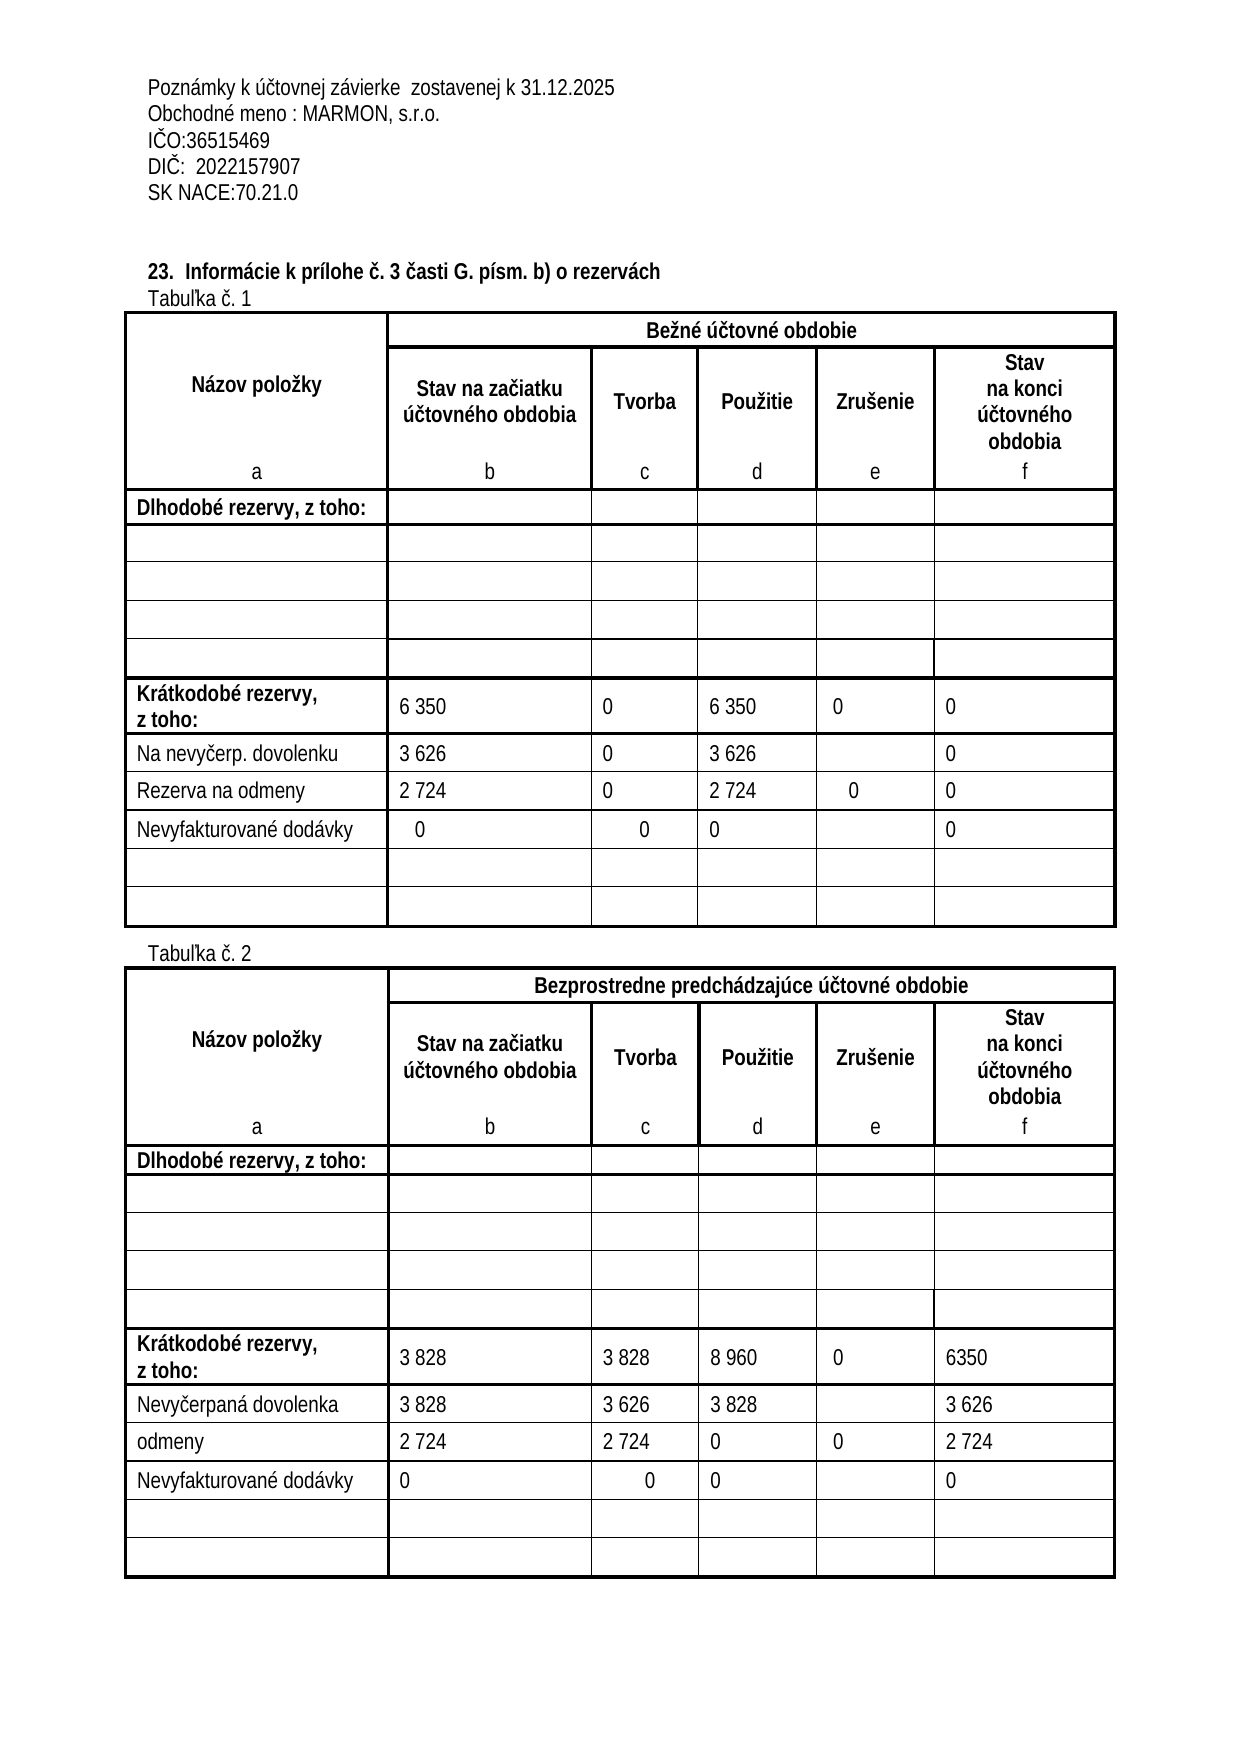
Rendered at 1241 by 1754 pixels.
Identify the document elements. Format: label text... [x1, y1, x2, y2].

table_cell [699, 1213, 816, 1250]
table_cell 0 [817, 680, 934, 732]
table_cell [698, 601, 816, 638]
table_header Bežné účtovné obdobie [389, 314, 1113, 345]
table_cell [935, 1251, 1113, 1289]
table_cell [699, 1176, 816, 1212]
table_cell [817, 1386, 934, 1422]
table_cell [127, 1176, 387, 1212]
table_cell 2 724 [390, 1423, 591, 1460]
table_cell Použitie [701, 1004, 815, 1109]
table_cell [935, 1538, 1113, 1575]
table_cell [935, 491, 1113, 523]
table_cell [592, 640, 697, 676]
table_cell Stav na konci účtovného obdobia [936, 349, 1113, 454]
table_cell [699, 1251, 816, 1289]
table_cell [127, 849, 386, 886]
table_cell Krátkodobé rezervy, z toho: [127, 680, 386, 732]
table_cell f [936, 1109, 1113, 1144]
table_cell [390, 1290, 591, 1327]
table_cell [817, 1176, 934, 1212]
table_cell [935, 640, 1113, 676]
table_cell 6 350 [389, 680, 591, 732]
table_cell 0 [935, 680, 1113, 732]
table_cell [127, 1538, 387, 1575]
table_cell Dlhodobé rezervy, z toho: [127, 1147, 387, 1173]
table_cell [390, 1251, 591, 1289]
table_cell [935, 1500, 1113, 1537]
table_cell [592, 562, 697, 599]
table_cell Nevyfakturované dodávky [127, 811, 386, 848]
table_cell [127, 1213, 387, 1250]
table_cell Krátkodobé rezervy, z toho: [127, 1330, 387, 1383]
table_cell 8 960 [699, 1330, 816, 1383]
table_cell 0 [592, 680, 697, 732]
table_cell Tvorba [593, 1004, 697, 1109]
table_cell [817, 1251, 934, 1289]
table_cell Zrušenie [818, 1004, 933, 1109]
table_cell [699, 1147, 816, 1173]
table_cell a [127, 1109, 387, 1144]
table_cell Na nevyčerp. dovolenku [127, 735, 386, 771]
table_header Názov položky [127, 970, 387, 1109]
table_cell Rezerva na odmeny [127, 772, 386, 809]
table_cell 0 [699, 1423, 816, 1460]
table_cell [698, 526, 816, 561]
table_cell 3 828 [390, 1330, 591, 1383]
table_cell 0 [592, 735, 697, 771]
table_cell 0 [817, 1330, 934, 1383]
table_cell [592, 1251, 698, 1289]
table_cell [817, 491, 934, 523]
table_cell e [818, 1109, 933, 1144]
table_cell [390, 1147, 591, 1173]
table_cell 0 [699, 1462, 816, 1498]
table_cell [389, 887, 591, 924]
table_header Názov položky [127, 314, 386, 454]
table_cell [389, 526, 591, 561]
table_cell [698, 887, 816, 924]
table_cell [817, 811, 934, 848]
table_cell [592, 1176, 698, 1212]
table_cell 3 828 [390, 1386, 591, 1422]
table_cell Stav na začiatku účtovného obdobia [390, 1004, 590, 1109]
table_cell [389, 491, 591, 523]
table_cell [127, 1290, 387, 1327]
table_cell a [127, 454, 386, 488]
table_cell [698, 849, 816, 886]
table_cell [935, 1290, 1113, 1327]
table_cell [699, 1500, 816, 1537]
table_cell [935, 1213, 1113, 1250]
table_cell [935, 849, 1113, 886]
table_cell 0 [935, 735, 1113, 771]
table_cell 2 724 [698, 772, 816, 809]
table_cell [698, 562, 816, 599]
table_cell Nevyfakturované dodávky [127, 1462, 387, 1498]
table_cell Stav na konci účtovného obdobia [936, 1004, 1113, 1109]
table_cell [592, 601, 697, 638]
table_cell 3 626 [592, 1386, 698, 1422]
table_cell [817, 601, 934, 638]
table_cell [817, 887, 934, 924]
table_cell Zrušenie [818, 349, 933, 454]
table_cell [127, 1251, 387, 1289]
text Tabuľka č. 1 [148, 285, 1093, 311]
table_cell 0 [698, 811, 816, 848]
table_cell 2 724 [935, 1423, 1113, 1460]
table_cell [127, 601, 386, 638]
table_cell [935, 1176, 1113, 1212]
table_cell 0 [592, 1462, 698, 1498]
table_cell [817, 735, 934, 771]
table_cell e [818, 454, 933, 488]
table_cell [699, 1290, 816, 1327]
table_cell 3 626 [389, 735, 591, 771]
table_cell c [593, 1109, 697, 1144]
table_cell [389, 601, 591, 638]
table_cell 0 [935, 772, 1113, 809]
table_cell [592, 491, 697, 523]
table_cell [592, 1538, 698, 1575]
table_header Bezprostredne predchádzajúce účtovné obdobie [390, 970, 1113, 1001]
table_cell [127, 562, 386, 599]
table_cell f [936, 454, 1113, 488]
table_cell [127, 526, 386, 561]
table_cell [817, 1462, 934, 1498]
table_cell [389, 562, 591, 599]
table_cell [935, 1147, 1113, 1173]
table_cell [592, 849, 697, 886]
table_cell [592, 1213, 698, 1250]
table_cell 0 [817, 772, 934, 809]
table_cell [817, 640, 933, 676]
table_cell [935, 887, 1113, 924]
table_cell [390, 1500, 591, 1537]
table_cell [817, 849, 934, 886]
table_cell [699, 1538, 816, 1575]
table_cell odmeny [127, 1423, 387, 1460]
table_cell Stav na začiatku účtovného obdobia [389, 349, 590, 454]
table_cell 3 626 [698, 735, 816, 771]
table_cell [698, 491, 816, 523]
table_cell b [389, 454, 590, 488]
table_cell [127, 1500, 387, 1537]
table_cell 0 [817, 1423, 934, 1460]
table_cell [935, 526, 1113, 561]
table_cell [127, 887, 386, 924]
table_cell [817, 1147, 934, 1173]
table_cell [817, 1290, 933, 1327]
table_cell d [701, 1109, 815, 1144]
table_cell [935, 562, 1113, 599]
table_cell 6350 [935, 1330, 1113, 1383]
table_cell [592, 887, 697, 924]
table_cell d [699, 454, 815, 488]
table_cell [817, 526, 934, 561]
table_cell [592, 526, 697, 561]
table_cell [935, 601, 1113, 638]
table_cell 0 [935, 1462, 1113, 1498]
table_cell 3 626 [935, 1386, 1113, 1422]
table_cell 0 [935, 811, 1113, 848]
subtitle Informácie k prílohe č. 3 časti G. písm. b) o rezervách [148, 258, 1093, 285]
table_cell 0 [592, 772, 697, 809]
table_cell 3 828 [592, 1330, 698, 1383]
table_cell b [390, 1109, 590, 1144]
table_cell [390, 1176, 591, 1212]
table_cell [592, 1500, 698, 1537]
table_cell 2 724 [389, 772, 591, 809]
table_cell [390, 1213, 591, 1250]
table_cell [817, 1213, 934, 1250]
table_cell 6 350 [698, 680, 816, 732]
table_cell [817, 1538, 934, 1575]
table_cell [817, 1500, 934, 1537]
table_cell 2 724 [592, 1423, 698, 1460]
table_cell Použitie [699, 349, 815, 454]
table_cell [390, 1538, 591, 1575]
table_cell c [593, 454, 696, 488]
table_cell 0 [592, 811, 697, 848]
table_cell 0 [390, 1462, 591, 1498]
table_cell [592, 1147, 698, 1173]
table_cell [127, 639, 386, 676]
table_cell Nevyčerpaná dovolenka [127, 1386, 387, 1422]
table_cell Dlhodobé rezervy, z toho: [127, 491, 386, 523]
text Tabuľka č. 2 [148, 940, 1093, 966]
table_cell [389, 849, 591, 886]
table_cell [817, 562, 934, 599]
table_cell [389, 640, 591, 676]
table_cell [698, 640, 816, 676]
table_cell [592, 1290, 698, 1327]
table_cell 3 828 [699, 1386, 816, 1422]
table_cell Tvorba [593, 349, 696, 454]
table_cell 0 [389, 811, 591, 848]
